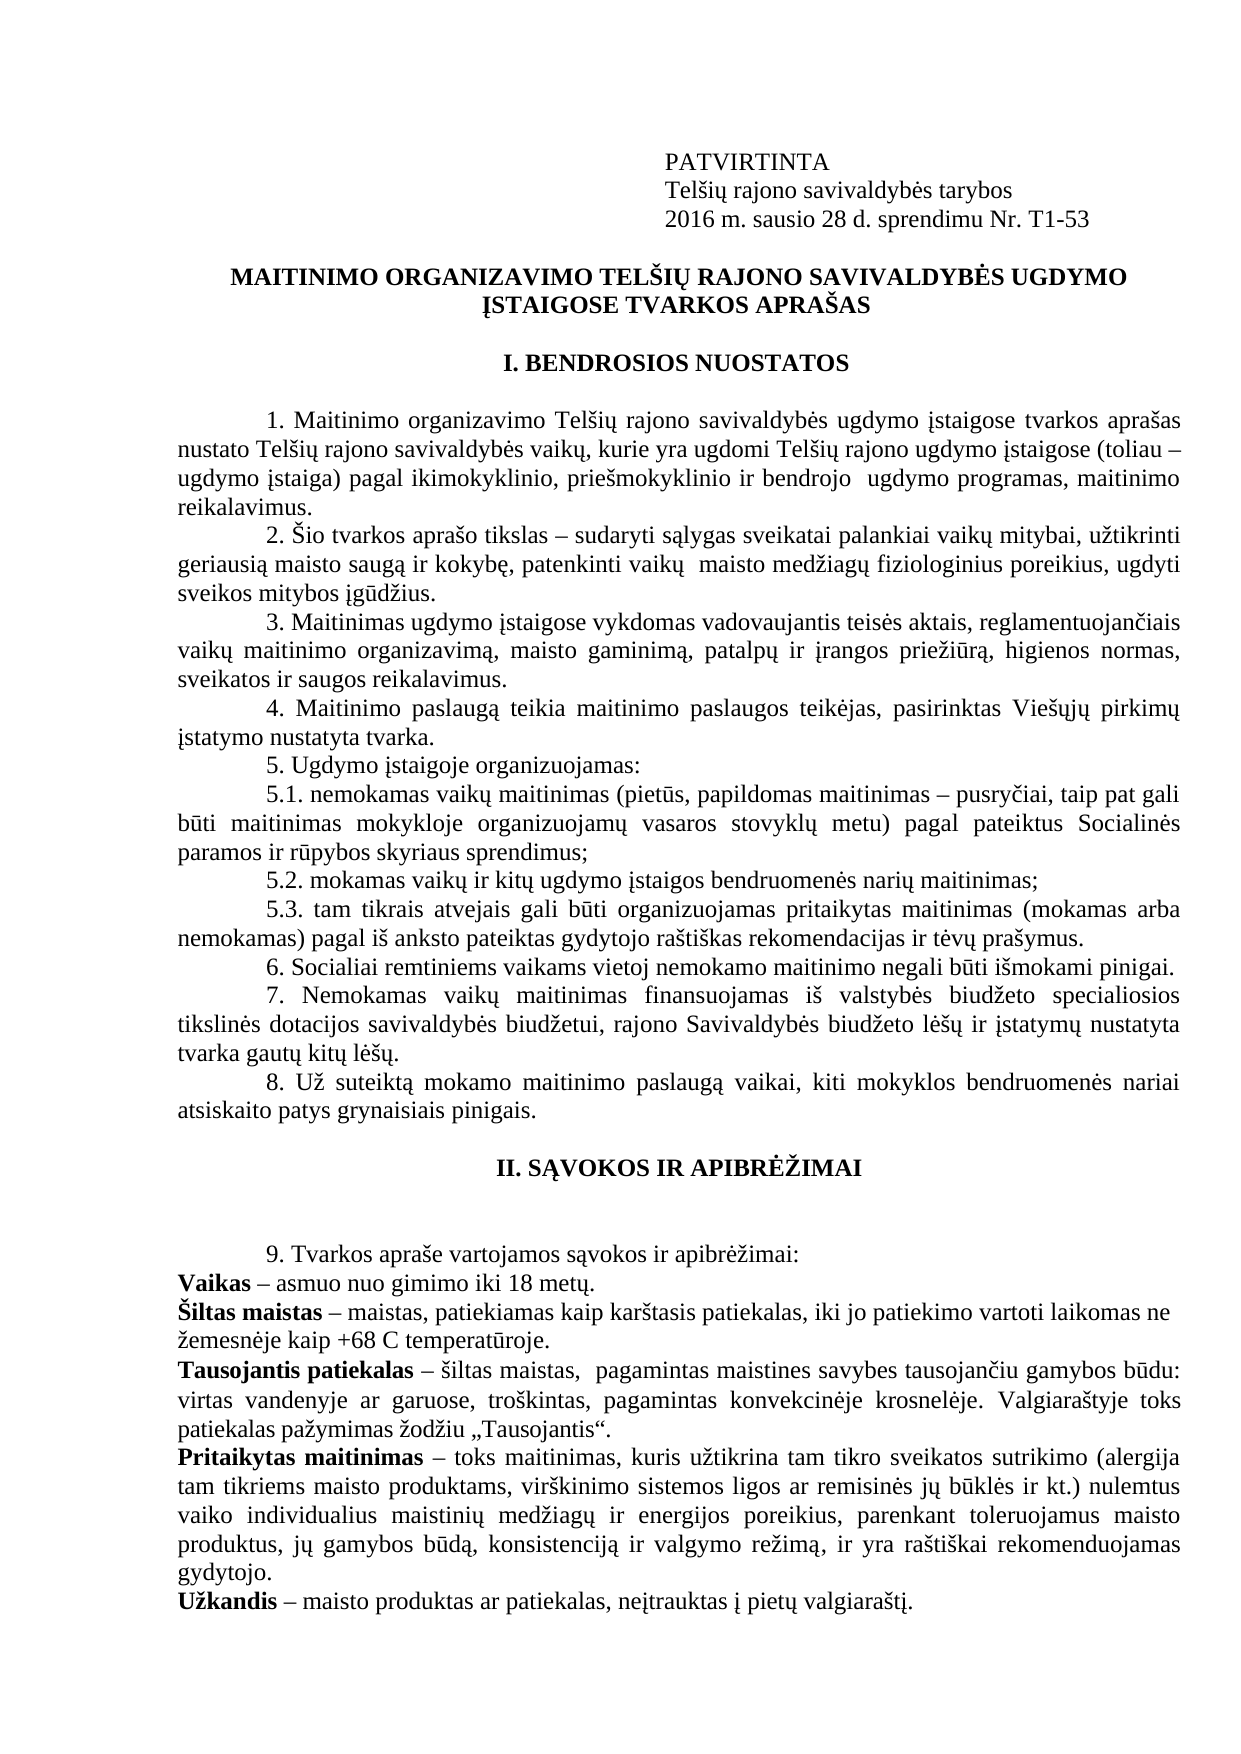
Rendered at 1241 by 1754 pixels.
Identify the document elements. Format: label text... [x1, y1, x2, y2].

text Telšių rajono savivaldybės tarybos [664, 176, 1181, 204]
text 5.2. mokamas vaikų ir kitų ugdymo įstaigos bendruomenės narių maitinimas; [177, 866, 1181, 894]
text Pritaikytas maitinimas – toks maitinimas, kuris užtikrina tam tikro sveikatos sutrikimo (alergija tam tikriems maisto produktams, virškinimo sistemos ligos ar remisinės jų būklės ir kt.) nulemtus vaiko individualius maistinių medžiagų ir energijos poreikius, parenkant toleruojamus maisto produktus, jų gamybos būdą, konsistenciją ir valgymo režimą, ir yra raštiškai rekomenduojamas gydytojo. [177, 1442, 1181, 1586]
text II. SĄVOKOS IR APIBRĖŽIMAI [177, 1153, 1181, 1182]
text 8. Už suteiktą mokamo maitinimo paslaugą vaikai, kiti mokyklos bendruomenės nariai atsiskaito patys grynaisiais pinigais. [177, 1067, 1181, 1124]
text 6. Socialiai remtiniems vaikams vietoj nemokamo maitinimo negali būti išmokami pinigai. [177, 952, 1181, 981]
text 4. Maitinimo paslaugą teikia maitinimo paslaugos teikėjas, pasirinktas Viešųjų pirkimų įstatymo nustatyta tvarka. [177, 693, 1181, 751]
text PATVIRTINTA [664, 147, 1181, 176]
text MAITINIMO ORGANIZAVIMO TELŠIŲ RAJONO SAVIVALDYBĖS UGDYMO ĮSTAIGOSE TVARKOS APRAŠAS [177, 262, 1181, 319]
text Tausojantis patiekalas – šiltas maistas, pagamintas maistines savybes tausojančiu gamybos būdu: virtas vandenyje ar garuose, troškintas, pagamintas konvekcinėje krosnelėje. Valgiaraštyje toks patiekalas pažymimas žodžiu „Tausojantis“. [177, 1354, 1181, 1442]
text 5.3. tam tikrais atvejais gali būti organizuojamas pritaikytas maitinimas (mokamas arba nemokamas) pagal iš anksto pateiktas gydytojo raštiškas rekomendacijas ir tėvų prašymus. [177, 894, 1181, 952]
text 7. Nemokamas vaikų maitinimas finansuojamas iš valstybės biudžeto specialiosios tikslinės dotacijos savivaldybės biudžetui, rajono Savivaldybės biudžeto lėšų ir įstatymų nustatyta tvarka gautų kitų lėšų. [177, 981, 1181, 1067]
text Užkandis – maisto produktas ar patiekalas, neįtrauktas į pietų valgiaraštį. [177, 1586, 1181, 1615]
text 9. Tvarkos apraše vartojamos sąvokos ir apibrėžimai: [177, 1239, 1181, 1268]
text I. BENDROSIOS NUOSTATOS [177, 348, 1181, 377]
text Vaikas – asmuo nuo gimimo iki 18 metų. [177, 1268, 1181, 1297]
text 5. Ugdymo įstaigoje organizuojamas: [177, 751, 1181, 779]
text 2016 m. sausio 28 d. sprendimu Nr. T1-53 [664, 204, 1181, 233]
text 5.1. nemokamas vaikų maitinimas (pietūs, papildomas maitinimas – pusryčiai, taip pat gali būti maitinimas mokykloje organizuojamų vasaros stovyklų metu) pagal pateiktus Socialinės paramos ir rūpybos skyriaus sprendimus; [177, 779, 1181, 866]
text 1. Maitinimo organizavimo Telšių rajono savivaldybės ugdymo įstaigose tvarkos aprašas nustato Telšių rajono savivaldybės vaikų, kurie yra ugdomi Telšių rajono ugdymo įstaigose (toliau – ugdymo įstaiga) pagal ikimokyklinio, priešmokyklinio ir bendrojo ugdymo programas, maitinimo reikalavimus. [177, 406, 1181, 521]
text Šiltas maistas – maistas, patiekiamas kaip karštasis patiekalas, iki jo patiekimo vartoti laikomas ne žemesnėje kaip +68 C temperatūroje. [177, 1297, 1181, 1354]
text 2. Šio tvarkos aprašo tikslas – sudaryti sąlygas sveikatai palankiai vaikų mitybai, užtikrinti geriausią maisto saugą ir kokybę, patenkinti vaikų maisto medžiagų fiziologinius poreikius, ugdyti sveikos mitybos įgūdžius. [177, 521, 1181, 607]
text 3. Maitinimas ugdymo įstaigose vykdomas vadovaujantis teisės aktais, reglamentuojančiais vaikų maitinimo organizavimą, maisto gaminimą, patalpų ir įrangos priežiūrą, higienos normas, sveikatos ir saugos reikalavimus. [177, 607, 1181, 693]
